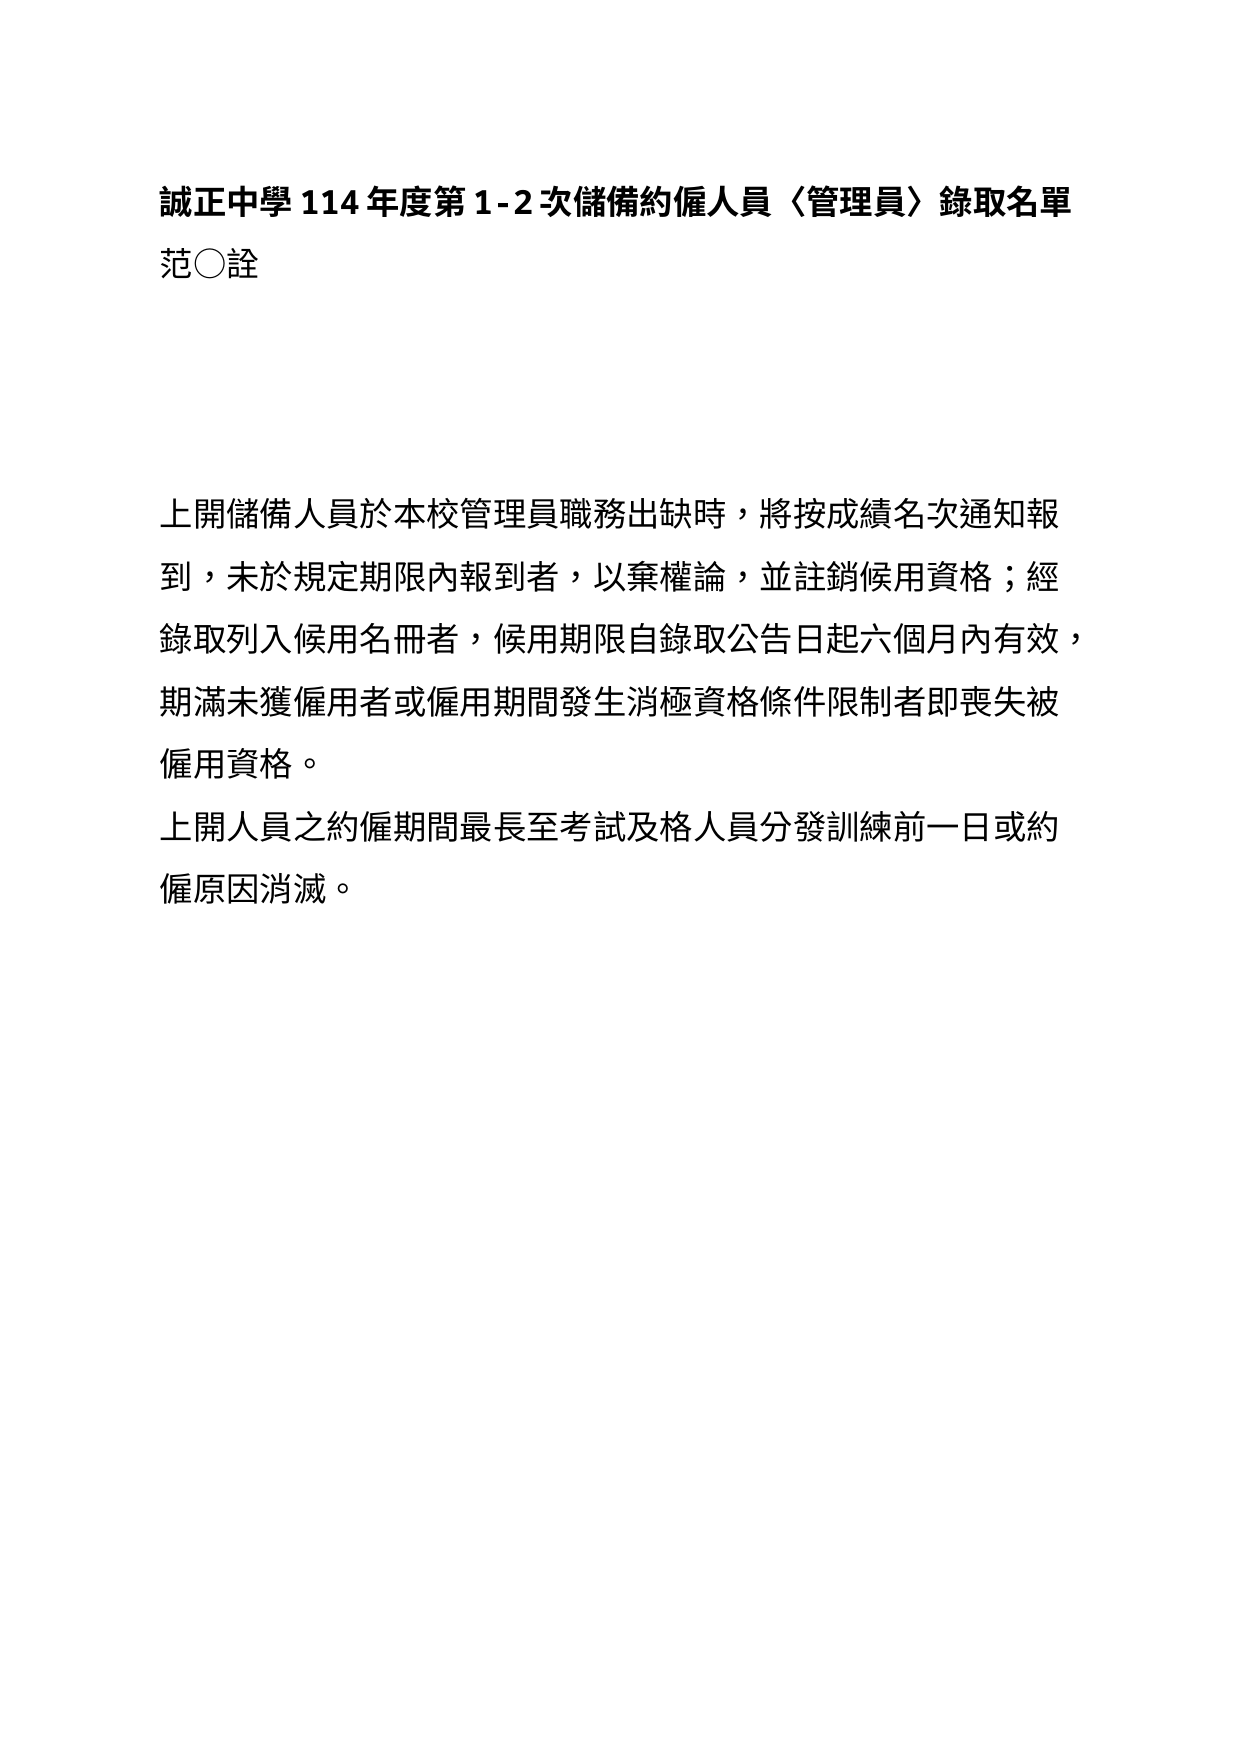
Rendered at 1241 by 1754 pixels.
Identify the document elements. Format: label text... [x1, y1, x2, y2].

text 上開儲備人員於本校管理員職務出缺時，將按成績名次通知報到，未於規定期限內報到者，以棄權論，並註銷候用資格；經錄取列入候用名冊者，候用期限自錄取公告日起六個月內有效，期滿未獲僱用者或僱用期間發生消極資格條件限制者即喪失被僱用資格。 [159, 471, 1081, 783]
text 誠正中學114年度第1-2次儲備約僱人員〈管理員〉錄取名單 [159, 158, 1081, 221]
text 范○詮 [159, 221, 1081, 283]
text 上開人員之約僱期間最長至考試及格人員分發訓練前一日或約僱原因消滅。 [159, 783, 1081, 908]
